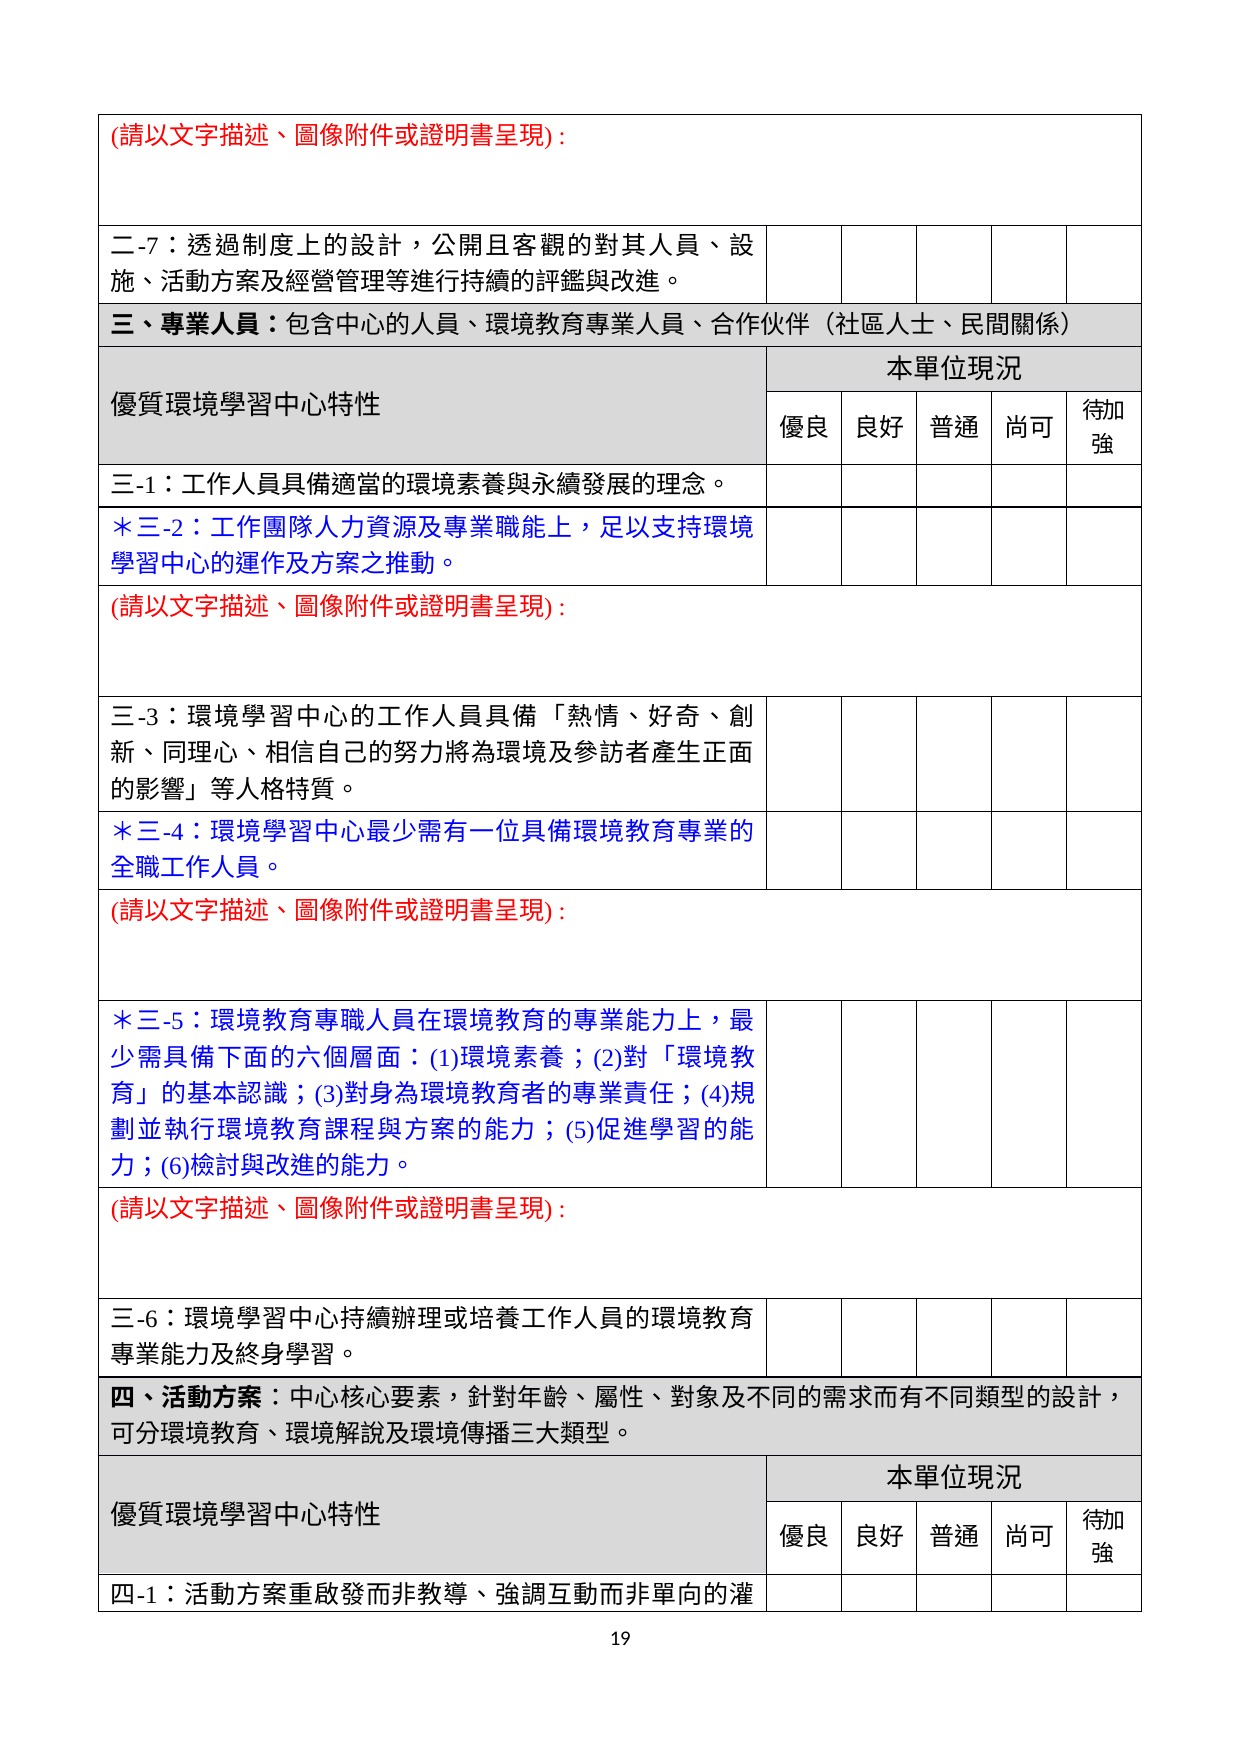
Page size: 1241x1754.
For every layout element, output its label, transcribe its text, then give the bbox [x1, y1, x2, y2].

table_cell 優質環境學習中心特性 [99, 1456, 766, 1573]
table_cell [992, 812, 1066, 889]
table_cell [842, 697, 916, 811]
table_cell [1067, 697, 1141, 811]
table_cell 三-6：環境學習中心持續辦理或培養工作人員的環境教育專業能力及終身學習。 [99, 1299, 766, 1376]
table_cell [842, 226, 916, 303]
table_cell [992, 1575, 1066, 1611]
table_cell [992, 226, 1066, 303]
table_cell [767, 1001, 841, 1187]
table_cell 尚可 [992, 392, 1066, 464]
table_cell [917, 812, 991, 889]
table_cell [917, 1299, 991, 1376]
table_cell [842, 1575, 916, 1611]
table_cell [917, 1001, 991, 1187]
table_cell 四-1：活動方案重啟發而非教導、強調互動而非單向的灌 [99, 1575, 766, 1611]
table_cell [1067, 1575, 1141, 1611]
table_cell [1067, 812, 1141, 889]
table_cell [992, 697, 1066, 811]
table_cell 優良 [767, 1502, 841, 1573]
table_cell 待加強 [1067, 1502, 1141, 1573]
table_cell [992, 465, 1066, 506]
table_cell [767, 1575, 841, 1611]
table_cell 本單位現況 [767, 1456, 1141, 1501]
table_cell [842, 812, 916, 889]
table_cell (請以文字描述、圖像附件或證明書呈現) : [99, 1188, 1141, 1298]
table_cell 普通 [917, 392, 991, 464]
table_cell [917, 226, 991, 303]
table_cell [917, 697, 991, 811]
table_cell [767, 226, 841, 303]
table_cell 本單位現況 [767, 347, 1141, 391]
table_cell 良好 [842, 1502, 916, 1573]
table_cell 良好 [842, 392, 916, 464]
table_cell [1067, 1001, 1141, 1187]
table_cell 普通 [917, 1502, 991, 1573]
table_cell 二-7：透過制度上的設計，公開且客觀的對其人員、設施、活動方案及經營管理等進行持續的評鑑與改進。 [99, 226, 766, 303]
table_cell [1067, 1299, 1141, 1376]
table_cell [767, 812, 841, 889]
table_cell [1067, 508, 1141, 585]
table_cell 三-1：工作人員具備適當的環境素養與永續發展的理念。 [99, 465, 766, 506]
table_cell 尚可 [992, 1502, 1066, 1573]
table_cell ＊三-2：工作團隊人力資源及專業職能上，足以支持環境學習中心的運作及方案之推動。 [99, 508, 766, 585]
table_cell [992, 508, 1066, 585]
table_cell 四、活動方案：中心核心要素，針對年齡、屬性、對象及不同的需求而有不同類型的設計，可分環境教育、環境解說及環境傳播三大類型。 [99, 1378, 1141, 1455]
table_cell [767, 1299, 841, 1376]
table_cell ＊三-4：環境學習中心最少需有一位具備環境教育專業的全職工作人員。 [99, 812, 766, 889]
table_cell 優質環境學習中心特性 [99, 347, 766, 464]
table_cell [917, 465, 991, 506]
table_cell [842, 465, 916, 506]
table_cell [842, 1299, 916, 1376]
table_cell [767, 508, 841, 585]
table_cell [767, 465, 841, 506]
table_cell 三-3：環境學習中心的工作人員具備「熱情、好奇、創新、同理心、相信自己的努力將為環境及參訪者產生正面的影響」等人格特質。 [99, 697, 766, 811]
table_cell [842, 508, 916, 585]
table_cell (請以文字描述、圖像附件或證明書呈現) : [99, 890, 1141, 1000]
table_cell 待加強 [1067, 392, 1141, 464]
table_cell [842, 1001, 916, 1187]
table_cell [917, 1575, 991, 1611]
table_cell [1067, 465, 1141, 506]
table_cell (請以文字描述、圖像附件或證明書呈現) : [99, 115, 1141, 224]
table_cell [917, 508, 991, 585]
table_cell 三、專業人員：包含中心的人員、環境教育專業人員、合作伙伴（社區人士、民間關係） [99, 304, 1141, 346]
table_cell [1067, 226, 1141, 303]
table_cell [992, 1001, 1066, 1187]
table_cell (請以文字描述、圖像附件或證明書呈現) : [99, 586, 1141, 696]
table_cell [992, 1299, 1066, 1376]
table_cell ＊三-5：環境教育專職人員在環境教育的專業能力上，最少需具備下面的六個層面：(1)環境素養；(2)對「環境教育」的基本認識；(3)對身為環境教育者的專業責任；(4)規劃並執行環境教育課程與方案的能力；(5)促進學習的能力；(6)檢討與改進的能力。 [99, 1001, 766, 1187]
table_cell [767, 697, 841, 811]
table_cell 優良 [767, 392, 841, 464]
